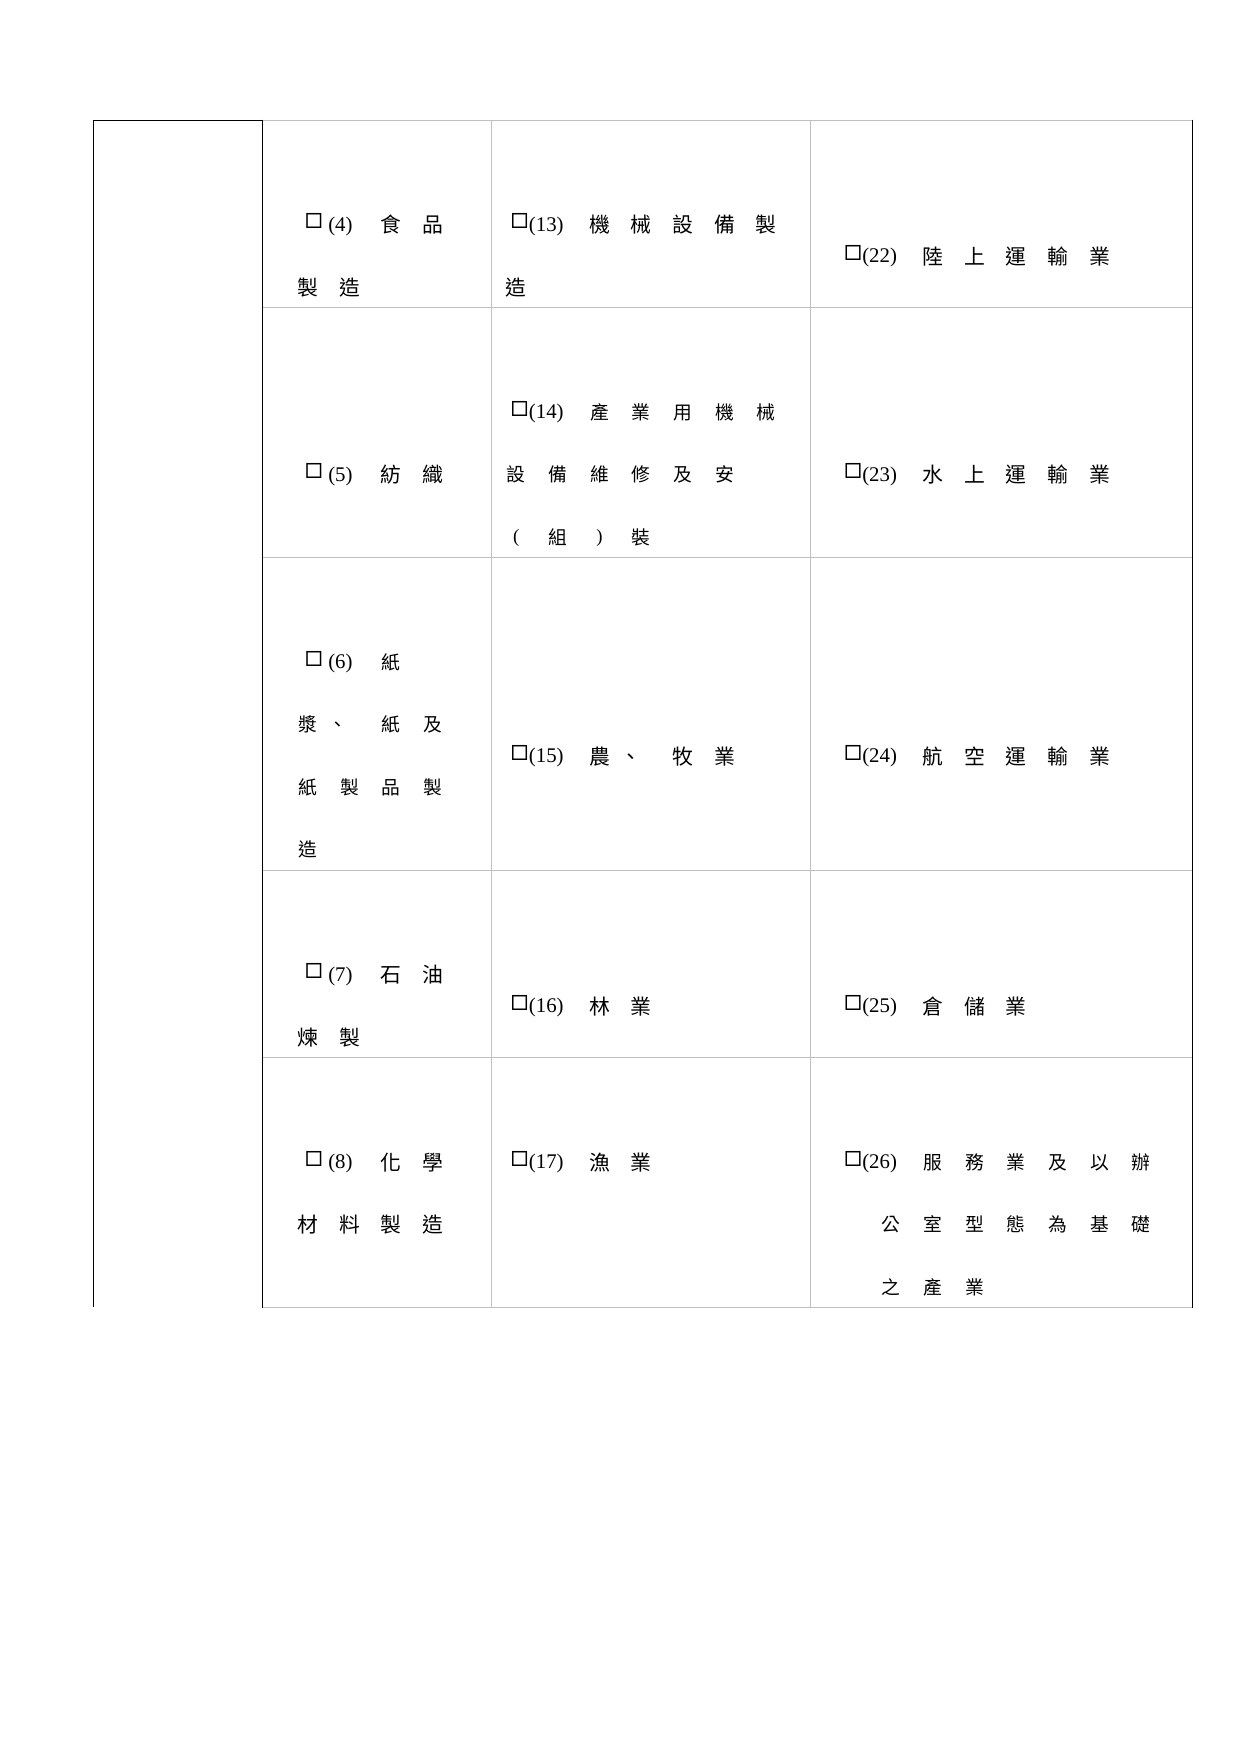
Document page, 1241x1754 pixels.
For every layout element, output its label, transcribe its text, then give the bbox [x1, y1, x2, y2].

table_cell (25)倉儲業 [811, 871, 1192, 1057]
table_cell (16)林業 [492, 871, 810, 1057]
table_cell  (7)石油煉製 [263, 871, 491, 1057]
table_cell (22)陸上運輸業 [811, 121, 1192, 307]
table_cell (23)水上運輸業 [811, 308, 1192, 557]
table_cell  (8)化學材料製造 [263, 1058, 491, 1307]
table_cell (17)漁業 [492, 1058, 810, 1307]
table_cell (15)農、牧業 [492, 558, 810, 869]
table_cell  (4)食品製造 [263, 121, 491, 307]
table_cell  (5)紡織 [263, 308, 491, 557]
table_cell [94, 121, 262, 1307]
table_cell (26)服務業及以辦公室型態為基礎之產業 [811, 1058, 1192, 1307]
table_cell (13)機械設備製造 [492, 121, 810, 307]
table_cell (14)產業用機械設備維修及安(組)裝 [492, 308, 810, 557]
table_cell  (6)紙漿、紙及紙製品製造 [263, 558, 491, 869]
table_cell (24)航空運輸業 [811, 558, 1192, 869]
